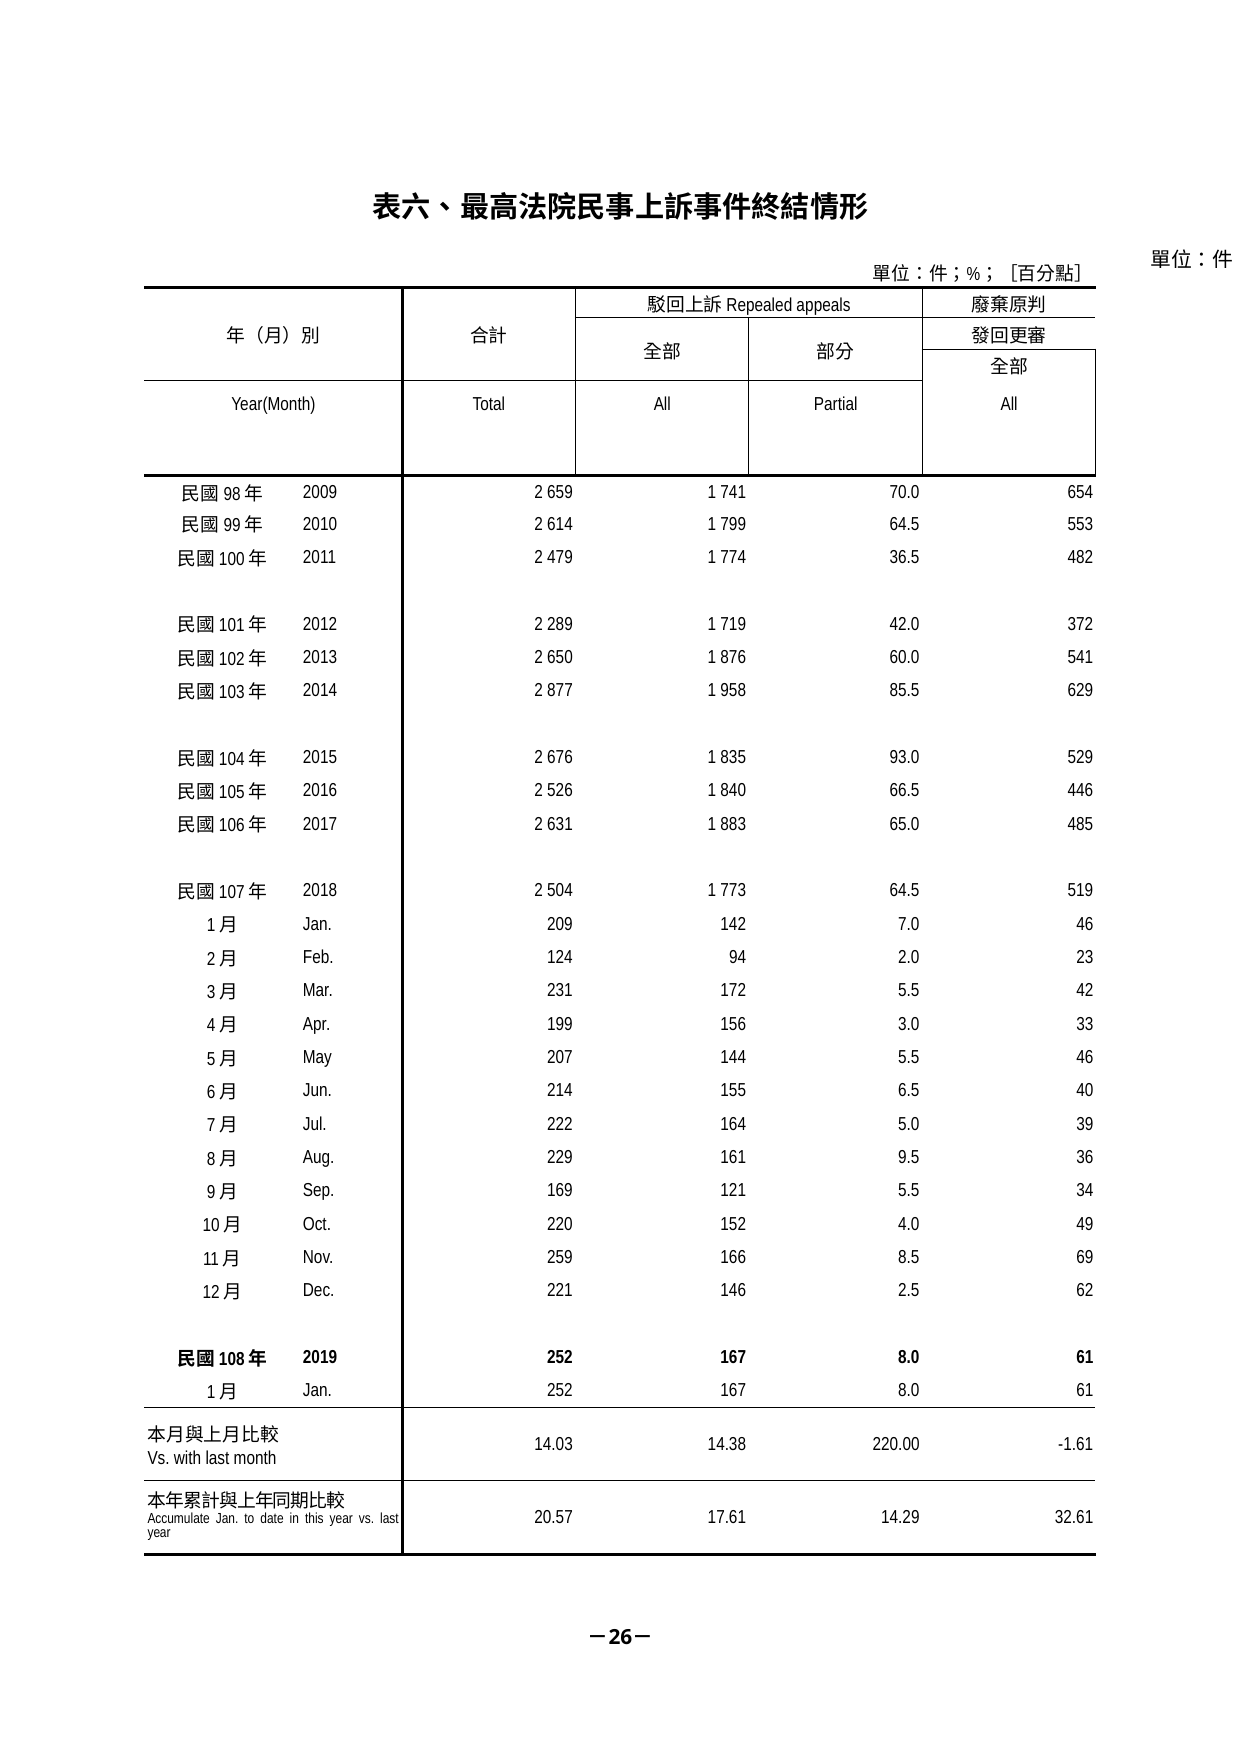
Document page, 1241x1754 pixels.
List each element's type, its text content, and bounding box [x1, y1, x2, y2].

table_cell 64.5 [749, 507, 922, 540]
text [1150, 235, 1240, 243]
table_cell Oct. [300, 1207, 401, 1240]
text 單位：件；%；［百分點］ [148, 259, 1092, 286]
table_cell 8月 [144, 1140, 300, 1173]
table_cell 7.0 [749, 907, 922, 940]
table_cell 214 [404, 1074, 575, 1107]
table_cell 10月 [144, 1207, 300, 1240]
table_cell [922, 1307, 1096, 1340]
table_cell Nov. [300, 1240, 401, 1273]
table_cell 8.0 [749, 1374, 922, 1407]
table_cell 2012 [300, 607, 401, 640]
table_cell 36 [922, 1140, 1096, 1173]
table_cell 49 [922, 1207, 1096, 1240]
table_cell 2015 [300, 740, 401, 773]
table_cell 144 [575, 1040, 749, 1073]
table_cell 222 [404, 1107, 575, 1140]
table_cell [404, 1307, 575, 1340]
table_cell 372 [922, 607, 1096, 640]
table_cell 民國104年 [144, 740, 300, 773]
table_cell [922, 840, 1096, 873]
table_cell 519 [922, 874, 1096, 907]
table_cell 172 [575, 974, 749, 1007]
table_cell 民國 99年 [144, 507, 300, 540]
table_cell 2 676 [404, 740, 575, 773]
table_cell 8.5 [749, 1240, 922, 1273]
table_cell 民國101年 [144, 607, 300, 640]
table_cell 11月 [144, 1240, 300, 1273]
table_cell All [576, 381, 748, 473]
table_cell 4.0 [749, 1207, 922, 1240]
table_cell 民國100年 [144, 540, 300, 573]
table_cell 32.61 [922, 1480, 1096, 1553]
table_cell 207 [404, 1040, 575, 1073]
table_cell Mar. [300, 974, 401, 1007]
table_cell 2 659 [404, 477, 575, 507]
table_cell 152 [575, 1207, 749, 1240]
table_cell [144, 1307, 300, 1340]
table_cell 61 [922, 1374, 1096, 1407]
table_cell [575, 1307, 749, 1340]
table_cell 2017 [300, 807, 401, 840]
table_cell 2 650 [404, 640, 575, 673]
table_cell 14.38 [575, 1408, 749, 1480]
table_cell 2 614 [404, 507, 575, 540]
table_cell 60.0 [749, 640, 922, 673]
table_cell 2 504 [404, 874, 575, 907]
table_cell 155 [575, 1074, 749, 1107]
table_cell 1 799 [575, 507, 749, 540]
table_cell 1 741 [575, 477, 749, 507]
table_cell [404, 707, 575, 740]
text 表六、最高法院民事上訴事件終結情形 [148, 183, 1092, 225]
table_cell 14.03 [404, 1408, 575, 1480]
table_cell 142 [575, 907, 749, 940]
table_cell 1月 [144, 1374, 300, 1407]
table_cell 本年累計與上年同期比較 Accumulate Jan. to date in this year vs. last year [144, 1481, 401, 1553]
table_cell [300, 1307, 401, 1340]
table_cell Feb. [300, 940, 401, 973]
table_cell 1 719 [575, 607, 749, 640]
table_cell 69 [922, 1240, 1096, 1273]
table_cell 8.0 [749, 1340, 922, 1373]
table_cell 23 [922, 940, 1096, 973]
table_cell 5.0 [749, 1107, 922, 1140]
table_cell -1.61 [922, 1407, 1096, 1480]
table_cell 46 [922, 907, 1096, 940]
table_cell 169 [404, 1174, 575, 1207]
table_cell 1 840 [575, 774, 749, 807]
table_cell [300, 840, 401, 873]
table_cell 2018 [300, 874, 401, 907]
table_cell 全部 [576, 318, 748, 380]
table_cell 124 [404, 940, 575, 973]
table_cell 2.5 [749, 1274, 922, 1307]
table_cell 部分 [749, 318, 922, 380]
table_cell 2016 [300, 774, 401, 807]
table_cell 220.00 [749, 1408, 922, 1480]
table_cell All [923, 380, 1095, 473]
table_cell 1 773 [575, 874, 749, 907]
table_cell 85.5 [749, 674, 922, 707]
table_cell 1 835 [575, 740, 749, 773]
table_cell 629 [922, 674, 1096, 707]
table_cell 61 [922, 1340, 1096, 1373]
table_cell 1月 [144, 907, 300, 940]
table_cell Sep. [300, 1174, 401, 1207]
table_cell [575, 840, 749, 873]
table_cell 1 883 [575, 807, 749, 840]
table_cell Apr. [300, 1007, 401, 1040]
table_cell 485 [922, 807, 1096, 840]
table_cell 民國105年 [144, 774, 300, 807]
table_cell 65.0 [749, 807, 922, 840]
table_cell [404, 840, 575, 873]
table_cell Total [404, 381, 575, 473]
table_cell 14.29 [749, 1481, 922, 1553]
table_cell [922, 707, 1096, 740]
table_cell 9月 [144, 1174, 300, 1207]
table_cell 2019 [300, 1340, 401, 1373]
table_cell 7月 [144, 1107, 300, 1140]
table_cell 1 876 [575, 640, 749, 673]
table_cell 民國103年 [144, 674, 300, 707]
table_cell 93.0 [749, 740, 922, 773]
table_cell 46 [922, 1040, 1096, 1073]
table_cell [575, 574, 749, 607]
table_cell 1 958 [575, 674, 749, 707]
table_cell 6.5 [749, 1074, 922, 1107]
table_cell 220 [404, 1207, 575, 1240]
table_cell [404, 574, 575, 607]
table_cell 66.5 [749, 774, 922, 807]
table_cell 229 [404, 1140, 575, 1173]
table_cell 231 [404, 974, 575, 1007]
table_cell 70.0 [749, 477, 922, 507]
table_cell 3.0 [749, 1007, 922, 1040]
table_cell 全部 [923, 350, 1095, 380]
table_cell 5.5 [749, 1174, 922, 1207]
table_cell 2 289 [404, 607, 575, 640]
table_cell 42.0 [749, 607, 922, 640]
table_cell 4月 [144, 1007, 300, 1040]
table_cell 62 [922, 1274, 1096, 1307]
table_cell 259 [404, 1240, 575, 1273]
table_cell [144, 574, 300, 607]
table_cell 64.5 [749, 874, 922, 907]
table_cell 146 [575, 1274, 749, 1307]
table_cell Jul. [300, 1107, 401, 1140]
table_cell 5.5 [749, 1040, 922, 1073]
table_cell Dec. [300, 1274, 401, 1307]
table_cell 529 [922, 740, 1096, 773]
table_cell 156 [575, 1007, 749, 1040]
table_cell 民國108年 [144, 1340, 300, 1373]
table_cell 2010 [300, 507, 401, 540]
table_cell 121 [575, 1174, 749, 1207]
table_cell 2014 [300, 674, 401, 707]
table_cell 本月與上月比較 Vs. with last month [144, 1408, 401, 1480]
table_cell 252 [404, 1374, 575, 1407]
table_cell [144, 840, 300, 873]
table_header 年（月）別 [144, 289, 401, 380]
table_cell [144, 707, 300, 740]
text [1150, 268, 1240, 275]
table_cell [300, 574, 401, 607]
table_cell [922, 574, 1096, 607]
table_cell 12月 [144, 1274, 300, 1307]
table_cell 161 [575, 1140, 749, 1173]
table_cell 5月 [144, 1040, 300, 1073]
table_cell 6月 [144, 1074, 300, 1107]
table_cell 209 [404, 907, 575, 940]
table_cell 2011 [300, 540, 401, 573]
table_cell 40 [922, 1074, 1096, 1107]
table_cell 94 [575, 940, 749, 973]
table_cell [749, 707, 922, 740]
table_cell 221 [404, 1274, 575, 1307]
table_cell 2009 [300, 477, 401, 507]
table_cell Jun. [300, 1074, 401, 1107]
table_header 廢棄原判 [923, 289, 1096, 317]
table_cell 17.61 [575, 1481, 749, 1553]
table_cell Aug. [300, 1140, 401, 1173]
table_header 合計 [404, 289, 575, 380]
table_cell 654 [922, 477, 1096, 507]
table_cell 482 [922, 540, 1096, 573]
table_cell 2 526 [404, 774, 575, 807]
table_header 駁回上訴Repealed appeals [576, 289, 922, 317]
table_cell 167 [575, 1340, 749, 1373]
table_cell 164 [575, 1107, 749, 1140]
table_cell 446 [922, 774, 1096, 807]
table_cell 發回更審 [923, 317, 1096, 348]
table_cell 167 [575, 1374, 749, 1407]
table_cell 民國107年 [144, 874, 300, 907]
table_cell 34 [922, 1174, 1096, 1207]
table_cell 1 774 [575, 540, 749, 573]
table_cell Jan. [300, 907, 401, 940]
table_cell May [300, 1040, 401, 1073]
table_cell 36.5 [749, 540, 922, 573]
table_cell 3月 [144, 974, 300, 1007]
table_cell 2 877 [404, 674, 575, 707]
table_cell [749, 840, 922, 873]
table_cell 39 [922, 1107, 1096, 1140]
table_cell 166 [575, 1240, 749, 1273]
table_cell [749, 574, 922, 607]
table_cell 42 [922, 974, 1096, 1007]
table_cell 民國 98年 [144, 477, 300, 507]
table_cell 5.5 [749, 974, 922, 1007]
table_cell [749, 1307, 922, 1340]
table_cell 20.57 [404, 1481, 575, 1553]
table_cell Jan. [300, 1374, 401, 1407]
table_cell [300, 707, 401, 740]
table_cell [575, 707, 749, 740]
table_cell 9.5 [749, 1140, 922, 1173]
table_cell 2 631 [404, 807, 575, 840]
table_cell 民國106年 [144, 807, 300, 840]
table_cell 541 [922, 640, 1096, 673]
table_cell 2.0 [749, 940, 922, 973]
table_cell 252 [404, 1340, 575, 1373]
table_cell 553 [922, 507, 1096, 540]
table_cell 199 [404, 1007, 575, 1040]
table_cell Partial [749, 381, 922, 473]
table_cell Year(Month) [144, 381, 401, 473]
table_cell 2013 [300, 640, 401, 673]
table_cell 民國102年 [144, 640, 300, 673]
table_cell 33 [922, 1007, 1096, 1040]
text 單位：件 [1150, 243, 1240, 268]
table_cell 2月 [144, 940, 300, 973]
table_cell 2 479 [404, 540, 575, 573]
